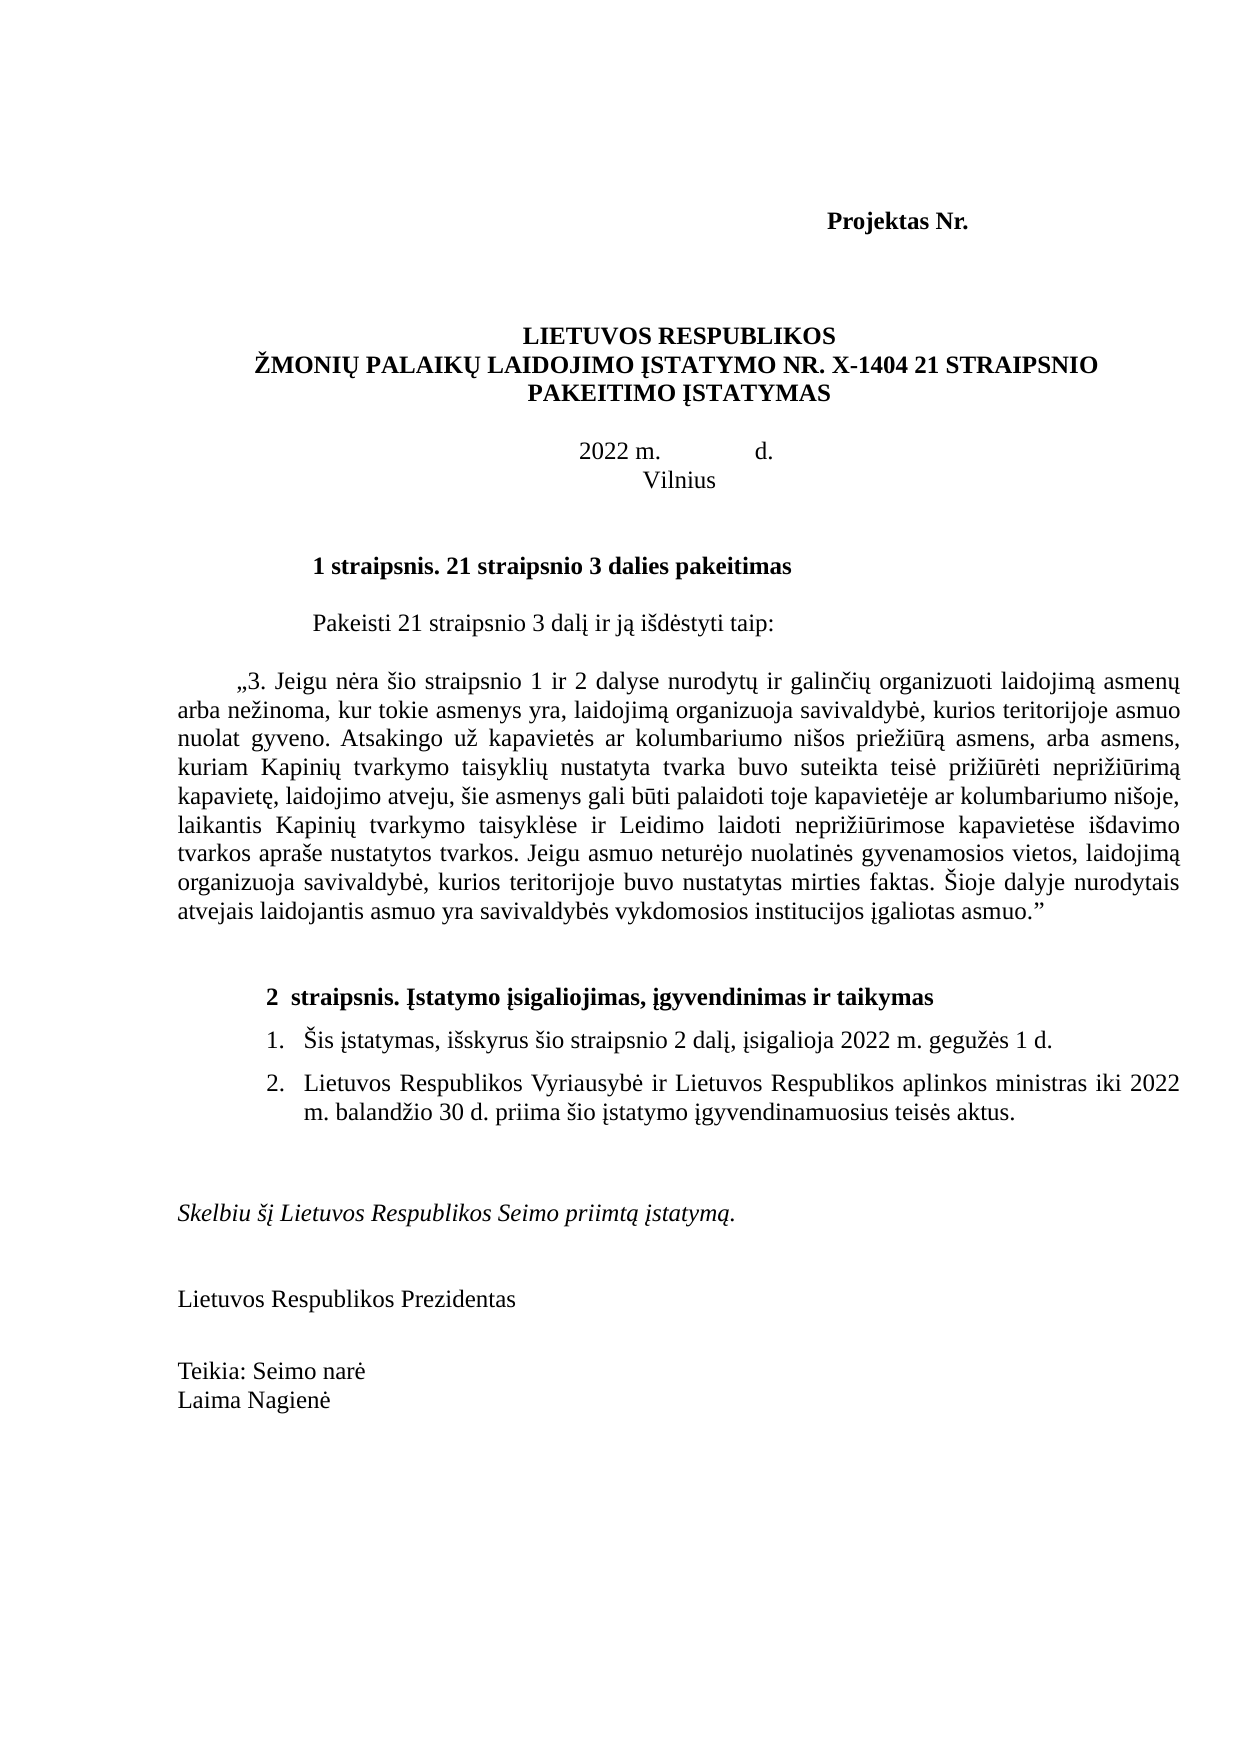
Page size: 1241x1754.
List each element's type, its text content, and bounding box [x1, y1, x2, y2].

text „3. Jeigu nėra šio straipsnio 1 ir 2 dalyse nurodytų ir galinčių organizuoti laidojimą asmenų arba nežinoma, kur tokie asmenys yra, laidojimą organizuoja savivaldybė, kurios teritorijoje asmuo nuolat gyveno. Atsakingo už kapavietės ar kolumbariumo nišos priežiūrą asmens, arba asmens, kuriam Kapinių tvarkymo taisyklių nustatyta tvarka buvo suteikta teisė prižiūrėti neprižiūrimą kapavietę, laidojimo atveju, šie asmenys gali būti palaidoti toje kapavietėje ar kolumbariumo nišoje, laikantis Kapinių tvarkymo taisyklėse ir Leidimo laidoti neprižiūrimose kapavietėse išdavimo tvarkos apraše nustatytos tvarkos. Jeigu asmuo neturėjo nuolatinės gyvenamosios vietos, laidojimą organizuoja savivaldybė, kurios teritorijoje buvo nustatytas mirties faktas. Šioje dalyje nurodytais atvejais laidojantis asmuo yra savivaldybės vykdomosios institucijos įgaliotas asmuo.” [177, 666, 1181, 925]
text Laima Nagienė [177, 1385, 1181, 1413]
text 2 straipsnis. Įstatymo įsigaliojimas, įgyvendinimas ir taikymas [177, 982, 1181, 1011]
text Lietuvos Respublikos Prezidentas [177, 1284, 1181, 1313]
text Projektas Nr. [177, 177, 1181, 235]
text Teikia: Seimo narė [177, 1356, 1181, 1385]
text Skelbiu šį Lietuvos Respublikos Seimo priimtą įstatymą. [177, 1198, 1181, 1227]
text ŽMONIŲ PALAIKŲ LAIDOJIMO ĮSTATYMO NR. X-1404 21 STRAIPSNIO [177, 350, 1181, 378]
text 2022 m. d. [177, 436, 1181, 465]
text 1 straipsnis. 21 straipsnio 3 dalies pakeitimas [177, 551, 1181, 580]
text LIETUVOS RESPUBLIKOS [177, 321, 1181, 350]
text 1. Šis įstatymas, išskyrus šio straipsnio 2 dalį, įsigalioja 2022 m. gegužės 1 d. [266, 1025, 1181, 1054]
text Pakeisti 21 straipsnio 3 dalį ir ją išdėstyti taip: [177, 608, 1181, 637]
text PAKEITIMO ĮSTATYMAS [177, 378, 1181, 407]
text Vilnius [177, 465, 1181, 493]
text 2. Lietuvos Respublikos Vyriausybė ir Lietuvos Respublikos aplinkos ministras iki 2022 m. balandžio 30 d. priima šio įstatymo įgyvendinamuosius teisės aktus. [266, 1068, 1181, 1126]
